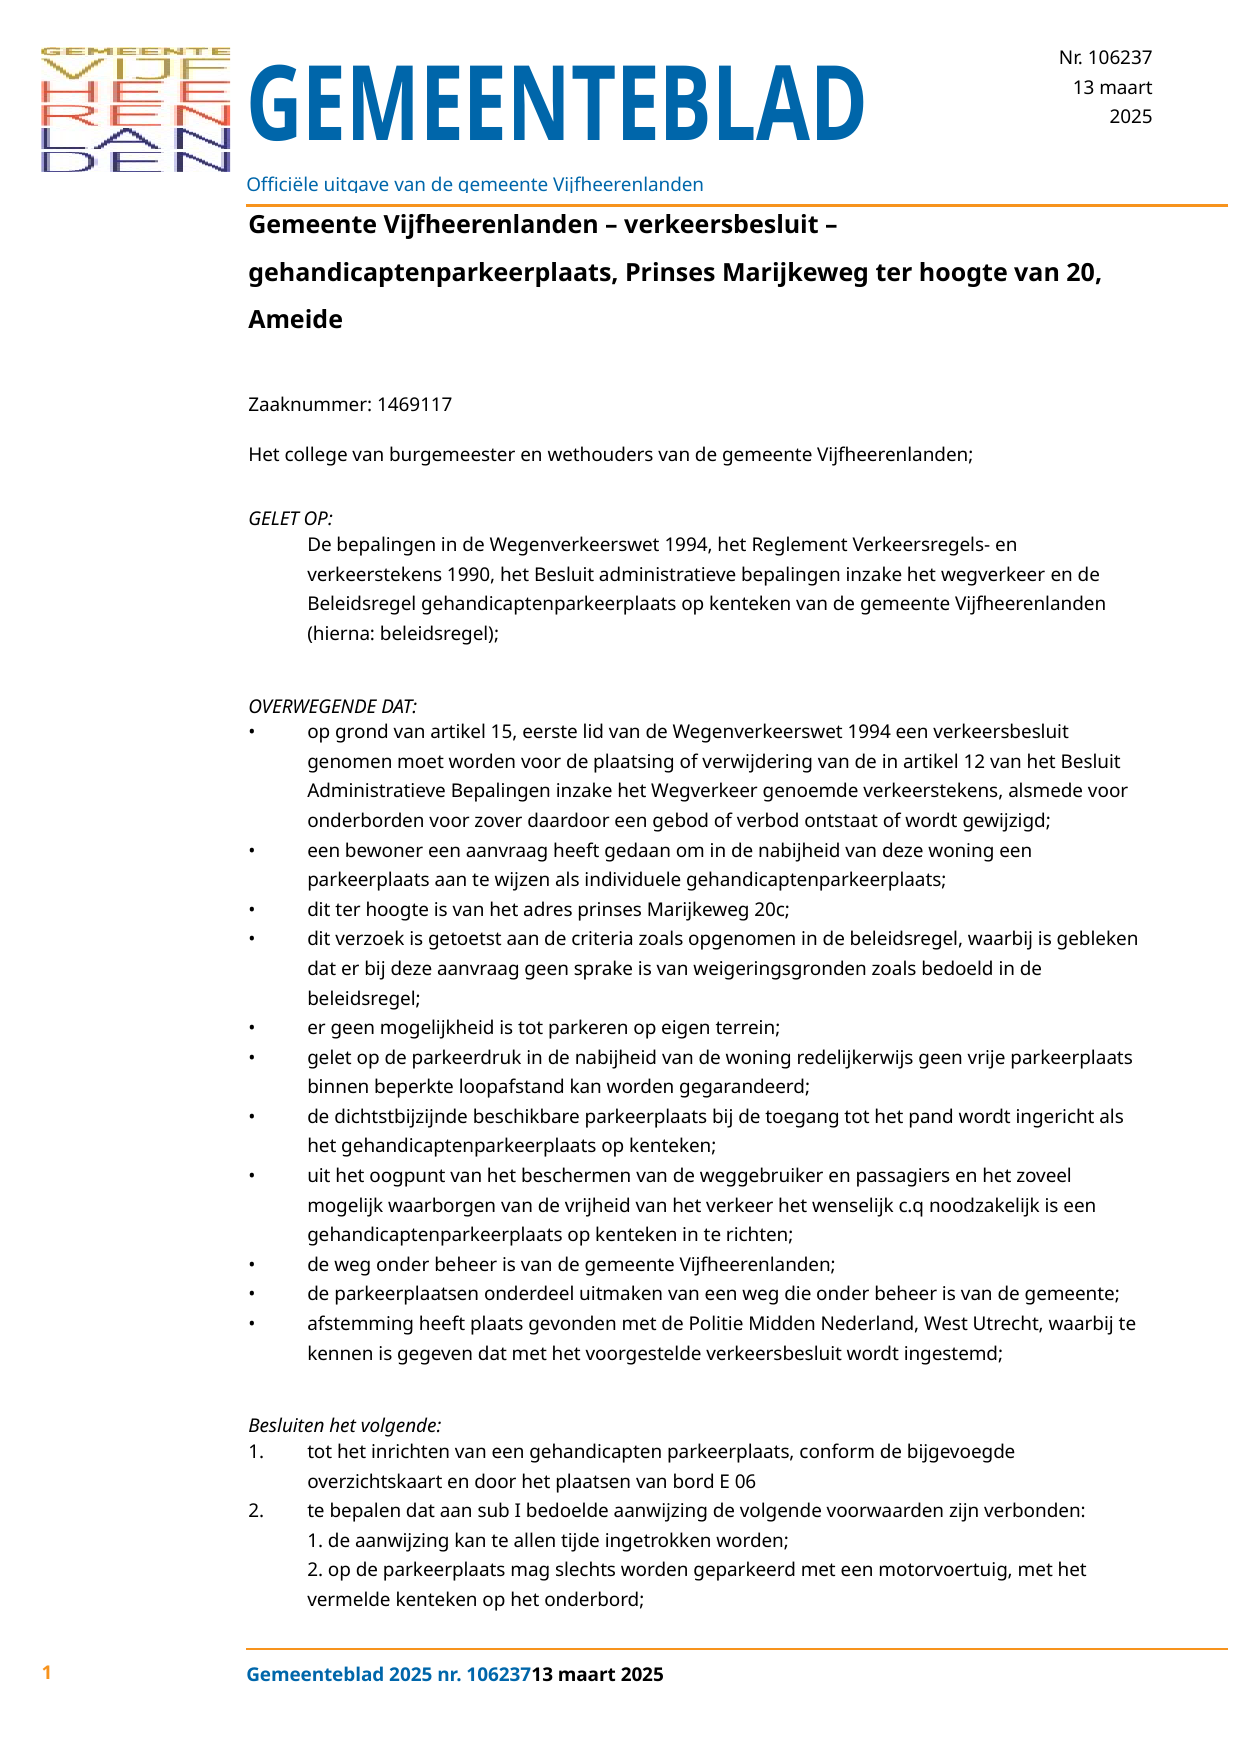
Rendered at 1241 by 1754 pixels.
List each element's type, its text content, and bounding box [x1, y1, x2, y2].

list uit het oogpunt van het beschermen van de weggebruiker en passagiers en het zoveel mogelijk waarborgen van de vrijheid van het verkeer het wenselijk c.q noodzakelijk is een gehandicaptenparkeerplaats op kenteken in te richten; [248, 1162, 1152, 1247]
list tot het inrichten van een gehandicapten parkeerplaats, conform de bijgevoegde overzichtskaart en door het plaatsen van bord E 06 [248, 1438, 1152, 1493]
text Zaaknummer: 1469117 [248, 391, 1152, 417]
picture [41, 47, 231, 172]
text GELET OP: [248, 506, 1152, 531]
list afstemming heeft plaats gevonden met de Politie Midden Nederland, West Utrecht, waarbij te kennen is gegeven dat met het voorgestelde verkeersbesluit wordt ingestemd; [248, 1310, 1152, 1366]
list de dichtstbijzijnde beschikbare parkeerplaats bij de toegang tot het pand wordt ingericht als het gehandicaptenparkeerplaats op kenteken; [248, 1103, 1152, 1158]
list 1. de aanwijzing kan te allen tijde ingetrokken worden; [248, 1527, 1152, 1553]
list de weg onder beheer is van de gemeente Vijfheerenlanden; [248, 1251, 1152, 1277]
list op grond van artikel 15, eerste lid van de Wegenverkeerswet 1994 een verkeersbesluit genomen moet worden voor de plaatsing of verwijdering van de in artikel 12 van het Besluit Administratieve Bepalingen inzake het Wegverkeer genoemde verkeerstekens, alsmede voor onderborden voor zover daardoor een gebod of verbod ontstaat of wordt gewijzigd; [248, 718, 1152, 833]
list te bepalen dat aan sub I bedoelde aanwijzing de volgende voorwaarden zijn verbonden: [248, 1497, 1152, 1523]
text OVERWEGENDE DAT: [248, 693, 1152, 718]
text Besluiten het volgende: [248, 1412, 1152, 1438]
list gelet op de parkeerdruk in de nabijheid van de woning redelijkerwijs geen vrije parkeerplaats binnen beperkte loopafstand kan worden gegarandeerd; [248, 1044, 1152, 1099]
text Gemeente Vijfheerenlanden – verkeersbesluit – gehandicaptenparkeerplaats, Prinses Marijkeweg ter hoogte van 20, Ameide [248, 207, 1152, 336]
list dit verzoek is getoetst aan de criteria zoals opgenomen in de beleidsregel, waarbij is gebleken dat er bij deze aanvraag geen sprake is van weigeringsgronden zoals bedoeld in de beleidsregel; [248, 926, 1152, 1011]
list dit ter hoogte is van het adres prinses Marijkeweg 20c; [248, 896, 1152, 922]
list 2. op de parkeerplaats mag slechts worden geparkeerd met een motorvoertuig, met het vermelde kenteken op het onderbord; [248, 1557, 1152, 1612]
list De bepalingen in de Wegenverkeerswet 1994, het Reglement Verkeersregels- en verkeerstekens 1990, het Besluit administratieve bepalingen inzake het wegverkeer en de Beleidsregel gehandicaptenparkeerplaats op kenteken van de gemeente Vijfheerenlanden (hierna: beleidsregel); [248, 531, 1152, 646]
list een bewoner een aanvraag heeft gedaan om in de nabijheid van deze woning een parkeerplaats aan te wijzen als individuele gehandicaptenparkeerplaats; [248, 837, 1152, 892]
text Het college van burgemeester en wethouders van de gemeente Vijfheerenlanden; [248, 442, 1152, 467]
list er geen mogelijkheid is tot parkeren op eigen terrein; [248, 1014, 1152, 1040]
list de parkeerplaatsen onderdeel uitmaken van een weg die onder beheer is van de gemeente; [248, 1281, 1152, 1306]
